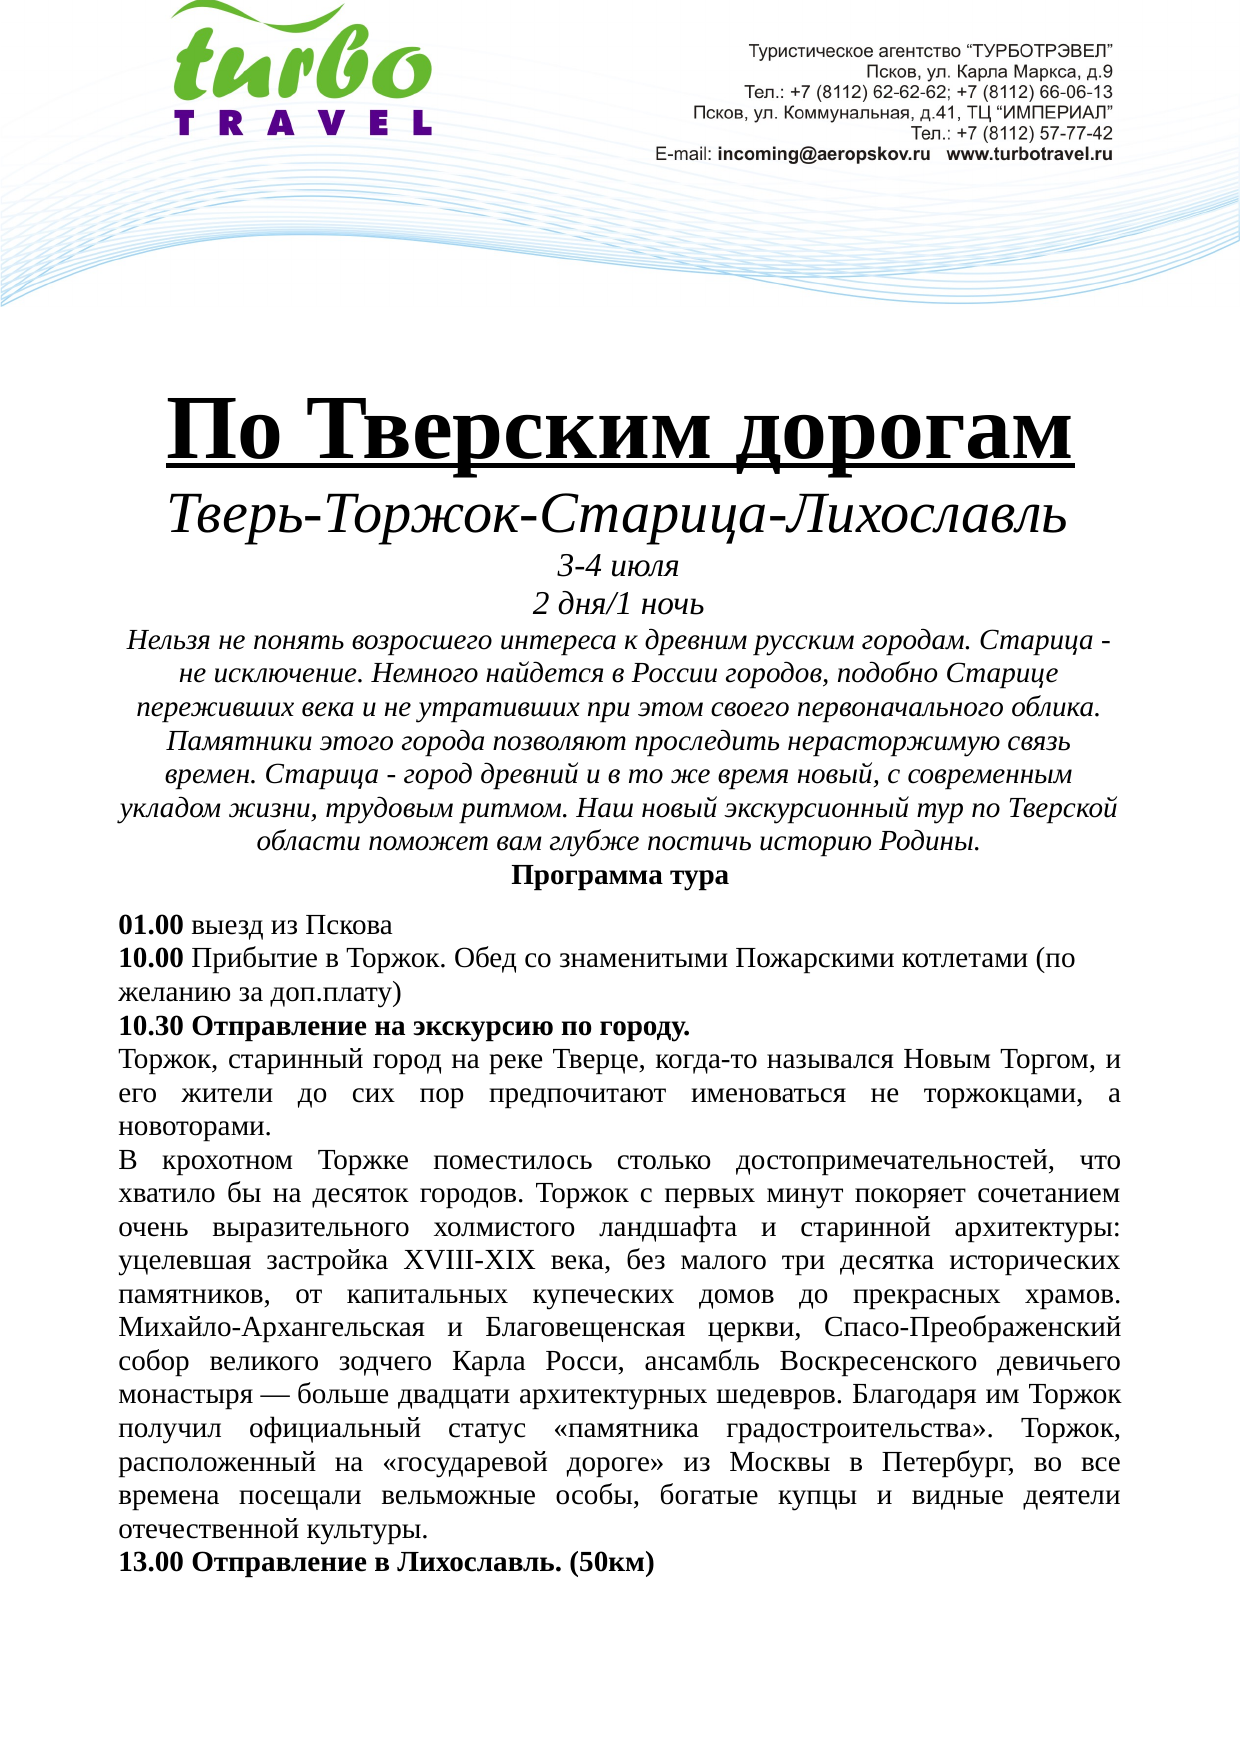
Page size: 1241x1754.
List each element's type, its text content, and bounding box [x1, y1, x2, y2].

text По Тверским дорогам [118, 373, 1122, 478]
text 2 дня/1 ночь [118, 584, 1122, 622]
text 01.00 выезд из Пскова [118, 907, 1122, 941]
text 3-4 июля [118, 545, 1122, 584]
text 13.00 Отправление в Лихославль. (50км) [118, 1544, 1122, 1578]
text Нельзя не понять возросшего интереса к древним русским городам. Старица - не исключение. Немного найдется в России городов, подобно Старице переживших века и не утративших при этом своего первоначального облика. Памятники этого города позволяют проследить нерасторжимую связь времен. Старица - город древний и в то же время новый, с современным укладом жизни, трудовым ритмом. Наш новый экскурсионный тур по Тверской области поможет вам глубже постичь историю Родины. [118, 622, 1122, 857]
text Тверь-Торжок-Старица-Лихославль [118, 478, 1122, 545]
text 10.00 Прибытие в Торжок. Обед со знаменитыми Пожарскими котлетами (по желанию за доп.плату) [118, 941, 1122, 1008]
text 10.30 Отправление на экскурсию по городу. [118, 1008, 1122, 1041]
text В крохотном Торжке поместилось столько достопримечательностей, что хватило бы на десяток городов. Торжок с первых минут покоряет сочетанием очень выразительного холмистого ландшафта и старинной архитектуры: уцелевшая застройка XVIII-XIX века, без малого три десятка исторических памятников, от капитальных купеческих домов до прекрасных храмов. Михайло-Архангельская и Благовещенская церкви, Спасо-Преображенский собор великого зодчего Карла Росси, ансамбль Воскресенского девичьего монастыря — больше двадцати архитектурных шедевров. Благодаря им Торжок получил официальный статус «памятника градостроительства». Торжок, расположенный на «государевой дороге» из Москвы в Петербург, во все времена посещали вельможные особы, богатые купцы и видные деятели отечественной культуры. [118, 1142, 1122, 1544]
text Программа тура [118, 857, 1122, 890]
table_header [118, 336, 1122, 373]
text Торжок, старинный город на реке Тверце, когда-то назывался Новым Торгом, и его жители до сих пор предпочитают именоваться не торжокцами, а новоторами. [118, 1041, 1122, 1142]
